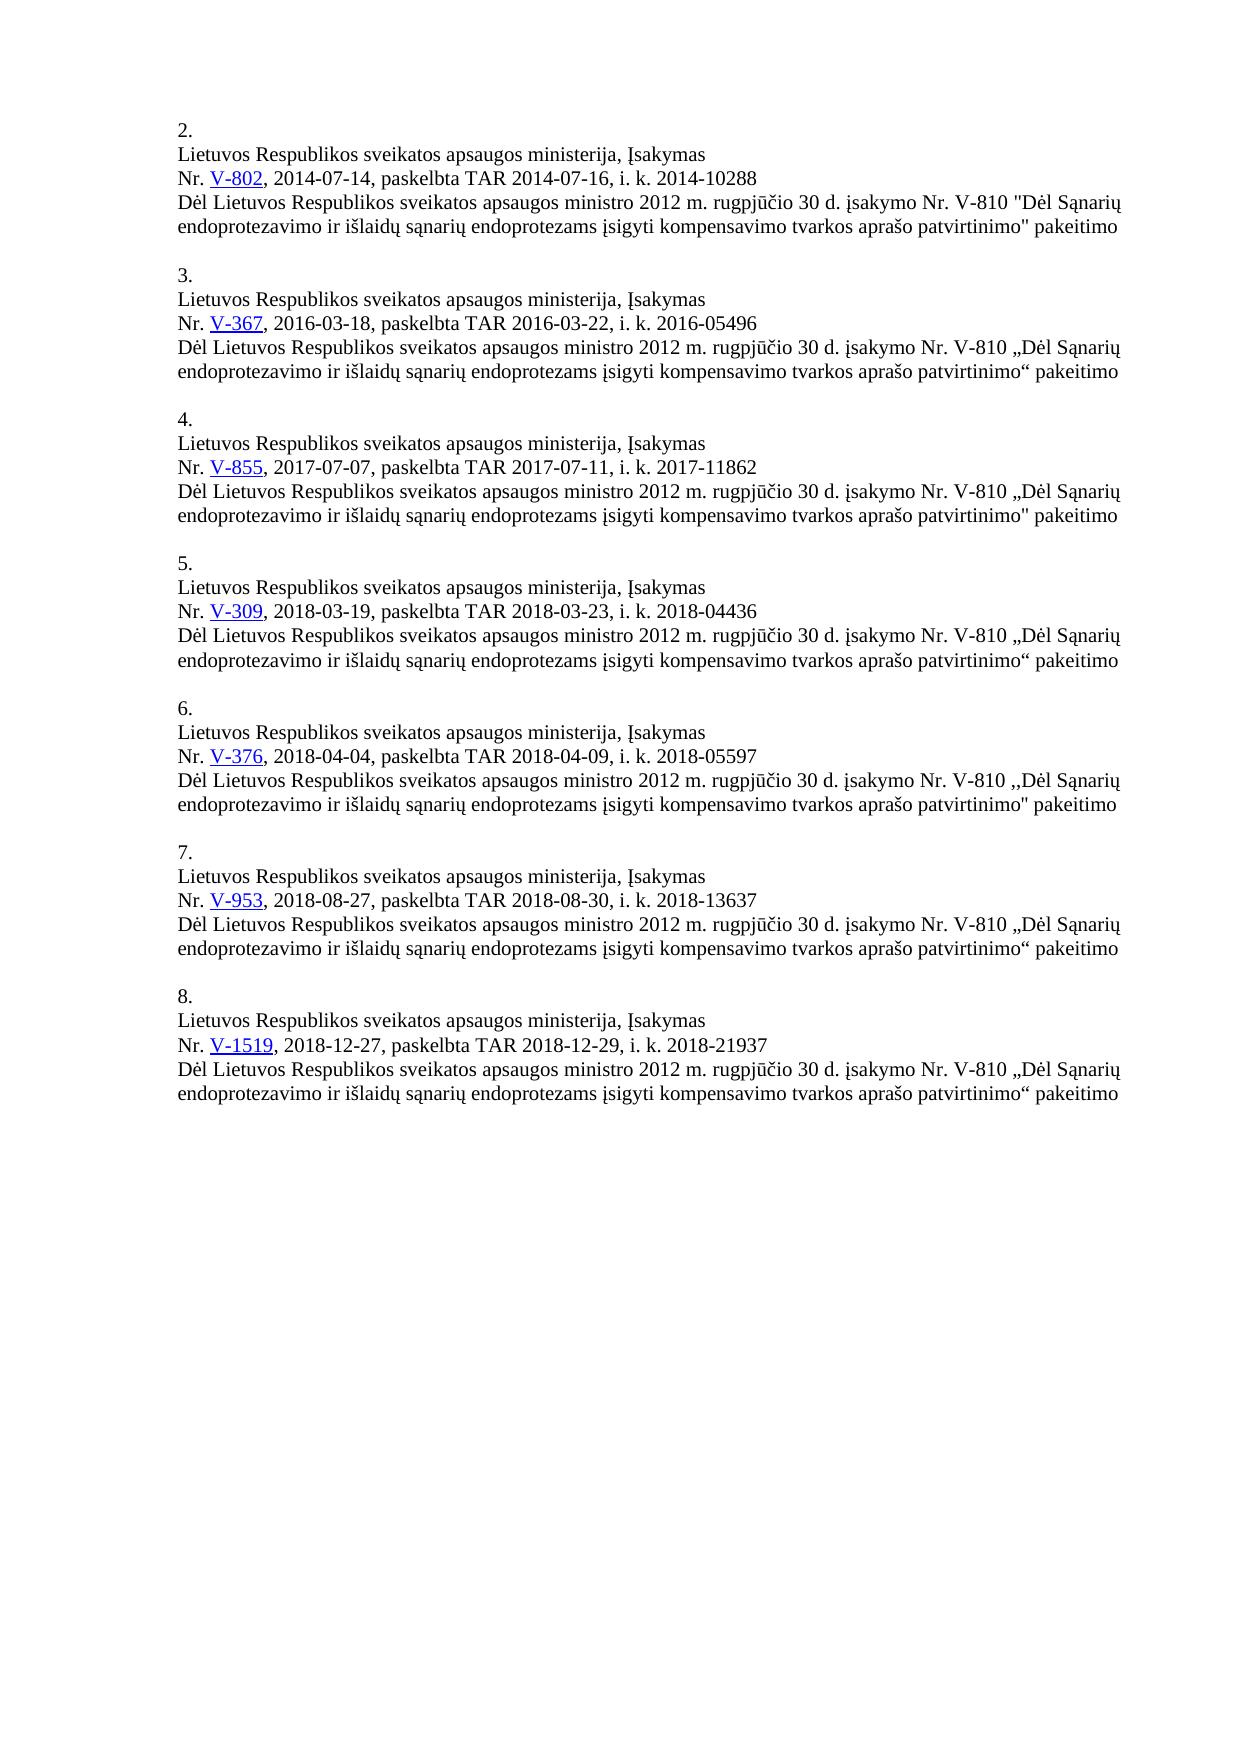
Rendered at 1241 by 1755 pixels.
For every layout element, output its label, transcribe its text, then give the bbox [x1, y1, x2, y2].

text 7. [177, 840, 1122, 864]
text Lietuvos Respublikos sveikatos apsaugos ministerija, Įsakymas [177, 720, 1122, 744]
text Dėl Lietuvos Respublikos sveikatos apsaugos ministro 2012 m. rugpjūčio 30 d. įsakymo Nr. V-810 „Dėl Sąnarių endoprotezavimo ir išlaidų sąnarių endoprotezams įsigyti kompensavimo tvarkos aprašo patvirtinimo“ pakeitimo [177, 623, 1122, 672]
text Lietuvos Respublikos sveikatos apsaugos ministerija, Įsakymas [177, 142, 1122, 166]
text Lietuvos Respublikos sveikatos apsaugos ministerija, Įsakymas [177, 1008, 1122, 1032]
text Lietuvos Respublikos sveikatos apsaugos ministerija, Įsakymas [177, 287, 1122, 311]
text Dėl Lietuvos Respublikos sveikatos apsaugos ministro 2012 m. rugpjūčio 30 d. įsakymo Nr. V-810 „Dėl Sąnarių endoprotezavimo ir išlaidų sąnarių endoprotezams įsigyti kompensavimo tvarkos aprašo patvirtinimo" pakeitimo [177, 479, 1122, 527]
text 6. [177, 696, 1122, 720]
text 3. [177, 262, 1122, 287]
text Dėl Lietuvos Respublikos sveikatos apsaugos ministro 2012 m. rugpjūčio 30 d. įsakymo Nr. V-810 "Dėl Sąnarių endoprotezavimo ir išlaidų sąnarių endoprotezams įsigyti kompensavimo tvarkos aprašo patvirtinimo" pakeitimo [177, 190, 1122, 238]
text Dėl Lietuvos Respublikos sveikatos apsaugos ministro 2012 m. rugpjūčio 30 d. įsakymo Nr. V-810 ,,Dėl Sąnarių endoprotezavimo ir išlaidų sąnarių endoprotezams įsigyti kompensavimo tvarkos aprašo patvirtinimo'' pakeitimo [177, 768, 1122, 816]
text Lietuvos Respublikos sveikatos apsaugos ministerija, Įsakymas [177, 431, 1122, 455]
text Nr. V-367, 2016-03-18, paskelbta TAR 2016-03-22, i. k. 2016-05496 [177, 311, 1122, 335]
text Lietuvos Respublikos sveikatos apsaugos ministerija, Įsakymas [177, 864, 1122, 888]
text Nr. V-953, 2018-08-27, paskelbta TAR 2018-08-30, i. k. 2018-13637 [177, 888, 1122, 912]
text Nr. V-376, 2018-04-04, paskelbta TAR 2018-04-09, i. k. 2018-05597 [177, 744, 1122, 768]
text Nr. V-855, 2017-07-07, paskelbta TAR 2017-07-11, i. k. 2017-11862 [177, 455, 1122, 479]
text Nr. V-1519, 2018-12-27, paskelbta TAR 2018-12-29, i. k. 2018-21937 [177, 1032, 1122, 1057]
text 4. [177, 407, 1122, 431]
text Lietuvos Respublikos sveikatos apsaugos ministerija, Įsakymas [177, 575, 1122, 599]
text Dėl Lietuvos Respublikos sveikatos apsaugos ministro 2012 m. rugpjūčio 30 d. įsakymo Nr. V-810 „Dėl Sąnarių endoprotezavimo ir išlaidų sąnarių endoprotezams įsigyti kompensavimo tvarkos aprašo patvirtinimo“ pakeitimo [177, 912, 1122, 960]
text Nr. V-802, 2014-07-14, paskelbta TAR 2014-07-16, i. k. 2014-10288 [177, 166, 1122, 190]
text Dėl Lietuvos Respublikos sveikatos apsaugos ministro 2012 m. rugpjūčio 30 d. įsakymo Nr. V-810 „Dėl Sąnarių endoprotezavimo ir išlaidų sąnarių endoprotezams įsigyti kompensavimo tvarkos aprašo patvirtinimo“ pakeitimo [177, 335, 1122, 383]
text 5. [177, 551, 1122, 575]
text Dėl Lietuvos Respublikos sveikatos apsaugos ministro 2012 m. rugpjūčio 30 d. įsakymo Nr. V-810 „Dėl Sąnarių endoprotezavimo ir išlaidų sąnarių endoprotezams įsigyti kompensavimo tvarkos aprašo patvirtinimo“ pakeitimo [177, 1057, 1122, 1105]
text 8. [177, 984, 1122, 1008]
text 2. [177, 118, 1122, 142]
text Nr. V-309, 2018-03-19, paskelbta TAR 2018-03-23, i. k. 2018-04436 [177, 599, 1122, 623]
